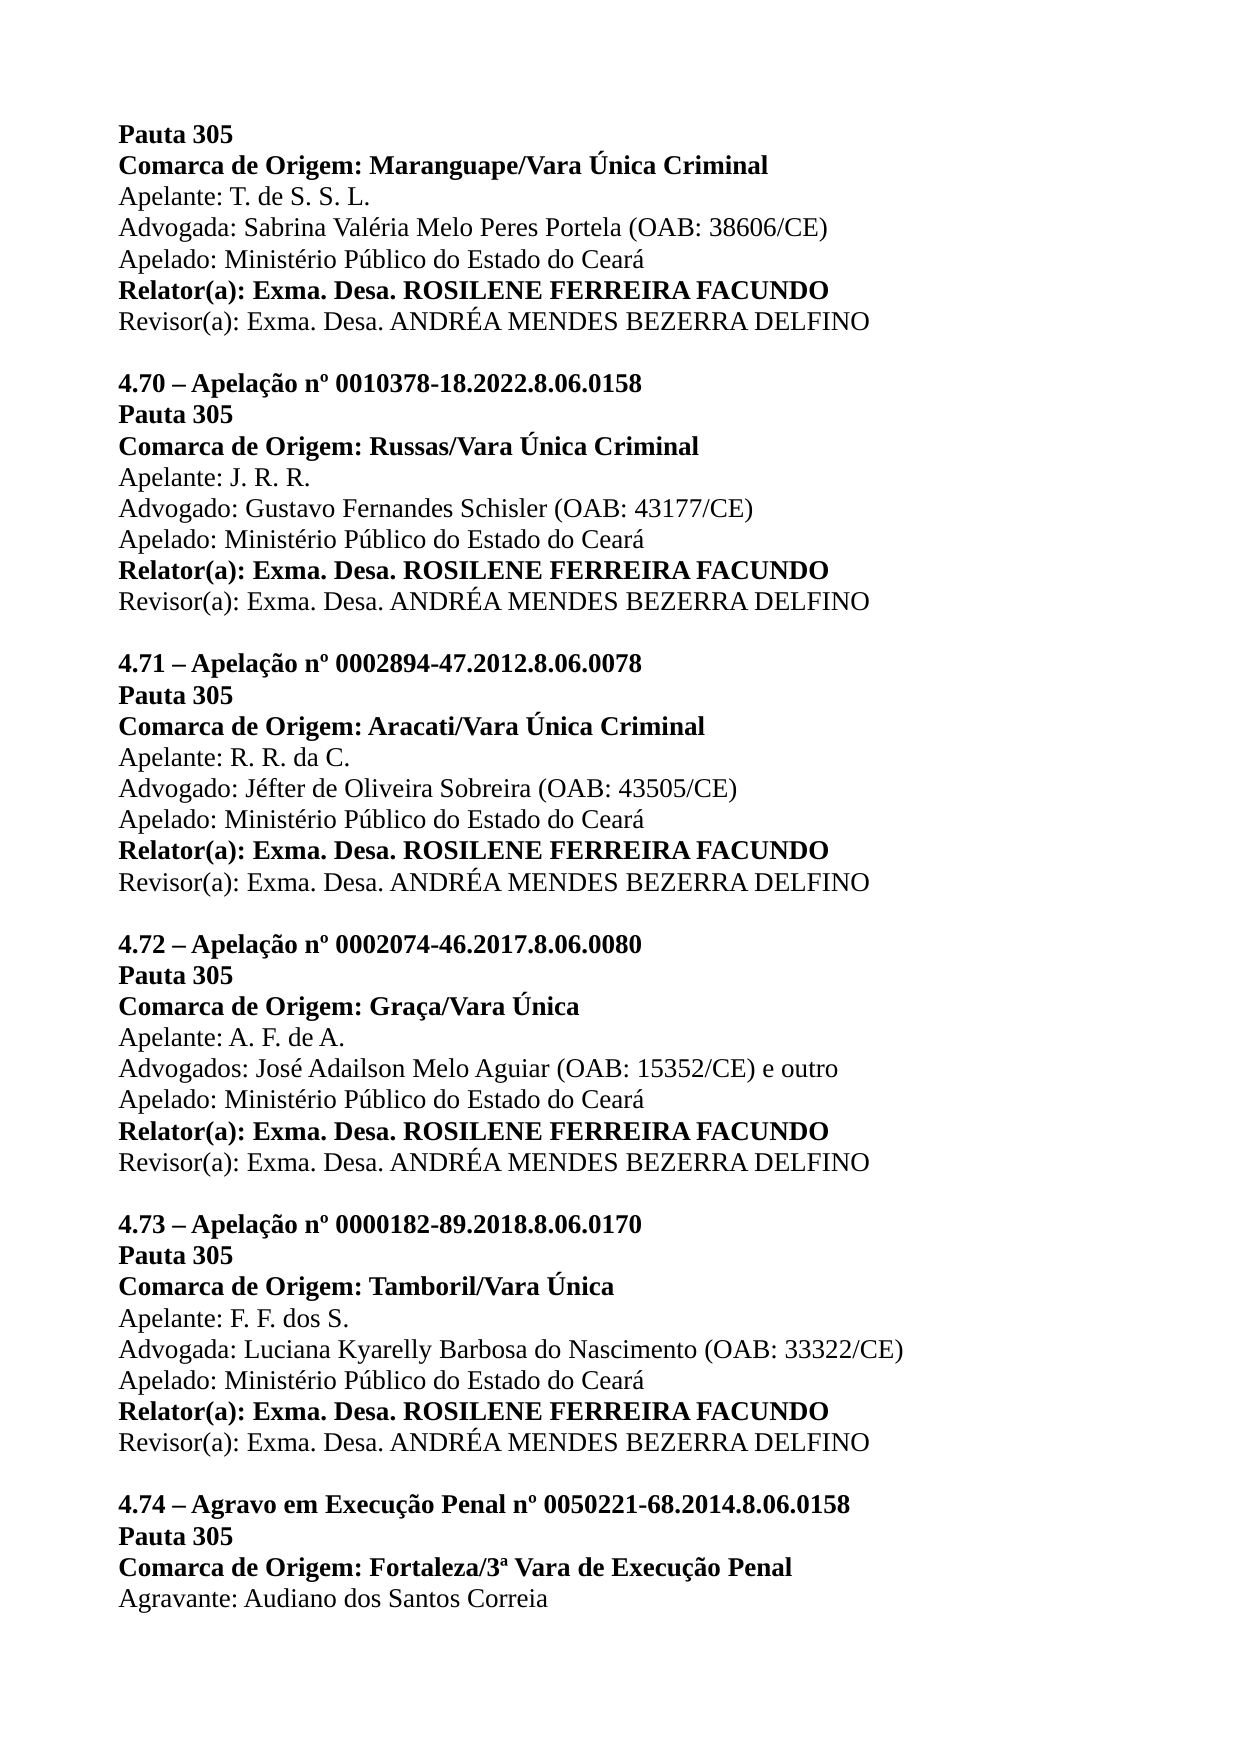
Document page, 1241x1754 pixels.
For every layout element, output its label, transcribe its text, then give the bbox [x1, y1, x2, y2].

text Pauta 305 [118, 959, 1122, 990]
text Apelado: Ministério Público do Estado do Ceará [118, 1364, 1122, 1395]
text Revisor(a): Exma. Desa. ANDRÉA MENDES BEZERRA DELFINO [118, 585, 1122, 616]
text 4.71 – Apelação nº 0002894-47.2012.8.06.0078 [118, 648, 1122, 679]
text Revisor(a): Exma. Desa. ANDRÉA MENDES BEZERRA DELFINO [118, 305, 1122, 336]
text Relator(a): Exma. Desa. ROSILENE FERREIRA FACUNDO [118, 834, 1122, 866]
text Advogados: José Adailson Melo Aguiar (OAB: 15352/CE) e outro [118, 1052, 1122, 1084]
text Revisor(a): Exma. Desa. ANDRÉA MENDES BEZERRA DELFINO [118, 866, 1122, 897]
text Pauta 305 [118, 398, 1122, 429]
text Revisor(a): Exma. Desa. ANDRÉA MENDES BEZERRA DELFINO [118, 1426, 1122, 1457]
text Apelado: Ministério Público do Estado do Ceará [118, 243, 1122, 274]
text Comarca de Origem: Fortaleza/3ª Vara de Execução Penal [118, 1551, 1122, 1582]
text Agravante: Audiano dos Santos Correia [118, 1582, 1122, 1613]
text Pauta 305 [118, 1239, 1122, 1271]
text Relator(a): Exma. Desa. ROSILENE FERREIRA FACUNDO [118, 1115, 1122, 1146]
text Comarca de Origem: Tamboril/Vara Única [118, 1271, 1122, 1302]
text Relator(a): Exma. Desa. ROSILENE FERREIRA FACUNDO [118, 554, 1122, 585]
text Apelante: J. R. R. [118, 461, 1122, 492]
text Comarca de Origem: Graça/Vara Única [118, 990, 1122, 1021]
text Apelante: F. F. dos S. [118, 1302, 1122, 1333]
text Advogado: Jéfter de Oliveira Sobreira (OAB: 43505/CE) [118, 772, 1122, 803]
text Revisor(a): Exma. Desa. ANDRÉA MENDES BEZERRA DELFINO [118, 1146, 1122, 1177]
text Comarca de Origem: Maranguape/Vara Única Criminal [118, 149, 1122, 180]
text 4.73 – Apelação nº 0000182-89.2018.8.06.0170 [118, 1208, 1122, 1239]
text Advogada: Luciana Kyarelly Barbosa do Nascimento (OAB: 33322/CE) [118, 1333, 1122, 1364]
text Advogada: Sabrina Valéria Melo Peres Portela (OAB: 38606/CE) [118, 212, 1122, 243]
text Apelado: Ministério Público do Estado do Ceará [118, 1084, 1122, 1115]
text Apelado: Ministério Público do Estado do Ceará [118, 803, 1122, 834]
text 4.74 – Agravo em Execução Penal nº 0050221-68.2014.8.06.0158 [118, 1488, 1122, 1520]
text 4.72 – Apelação nº 0002074-46.2017.8.06.0080 [118, 928, 1122, 959]
text Comarca de Origem: Aracati/Vara Única Criminal [118, 710, 1122, 741]
text Relator(a): Exma. Desa. ROSILENE FERREIRA FACUNDO [118, 274, 1122, 305]
text Apelante: T. de S. S. L. [118, 180, 1122, 212]
text Advogado: Gustavo Fernandes Schisler (OAB: 43177/CE) [118, 492, 1122, 523]
text Relator(a): Exma. Desa. ROSILENE FERREIRA FACUNDO [118, 1395, 1122, 1426]
text Comarca de Origem: Russas/Vara Única Criminal [118, 429, 1122, 461]
text Apelante: A. F. de A. [118, 1021, 1122, 1052]
text Pauta 305 [118, 118, 1122, 149]
text 4.70 – Apelação nº 0010378-18.2022.8.06.0158 [118, 367, 1122, 398]
text Pauta 305 [118, 1520, 1122, 1551]
text Apelado: Ministério Público do Estado do Ceará [118, 523, 1122, 554]
text Apelante: R. R. da C. [118, 741, 1122, 772]
text Pauta 305 [118, 679, 1122, 710]
